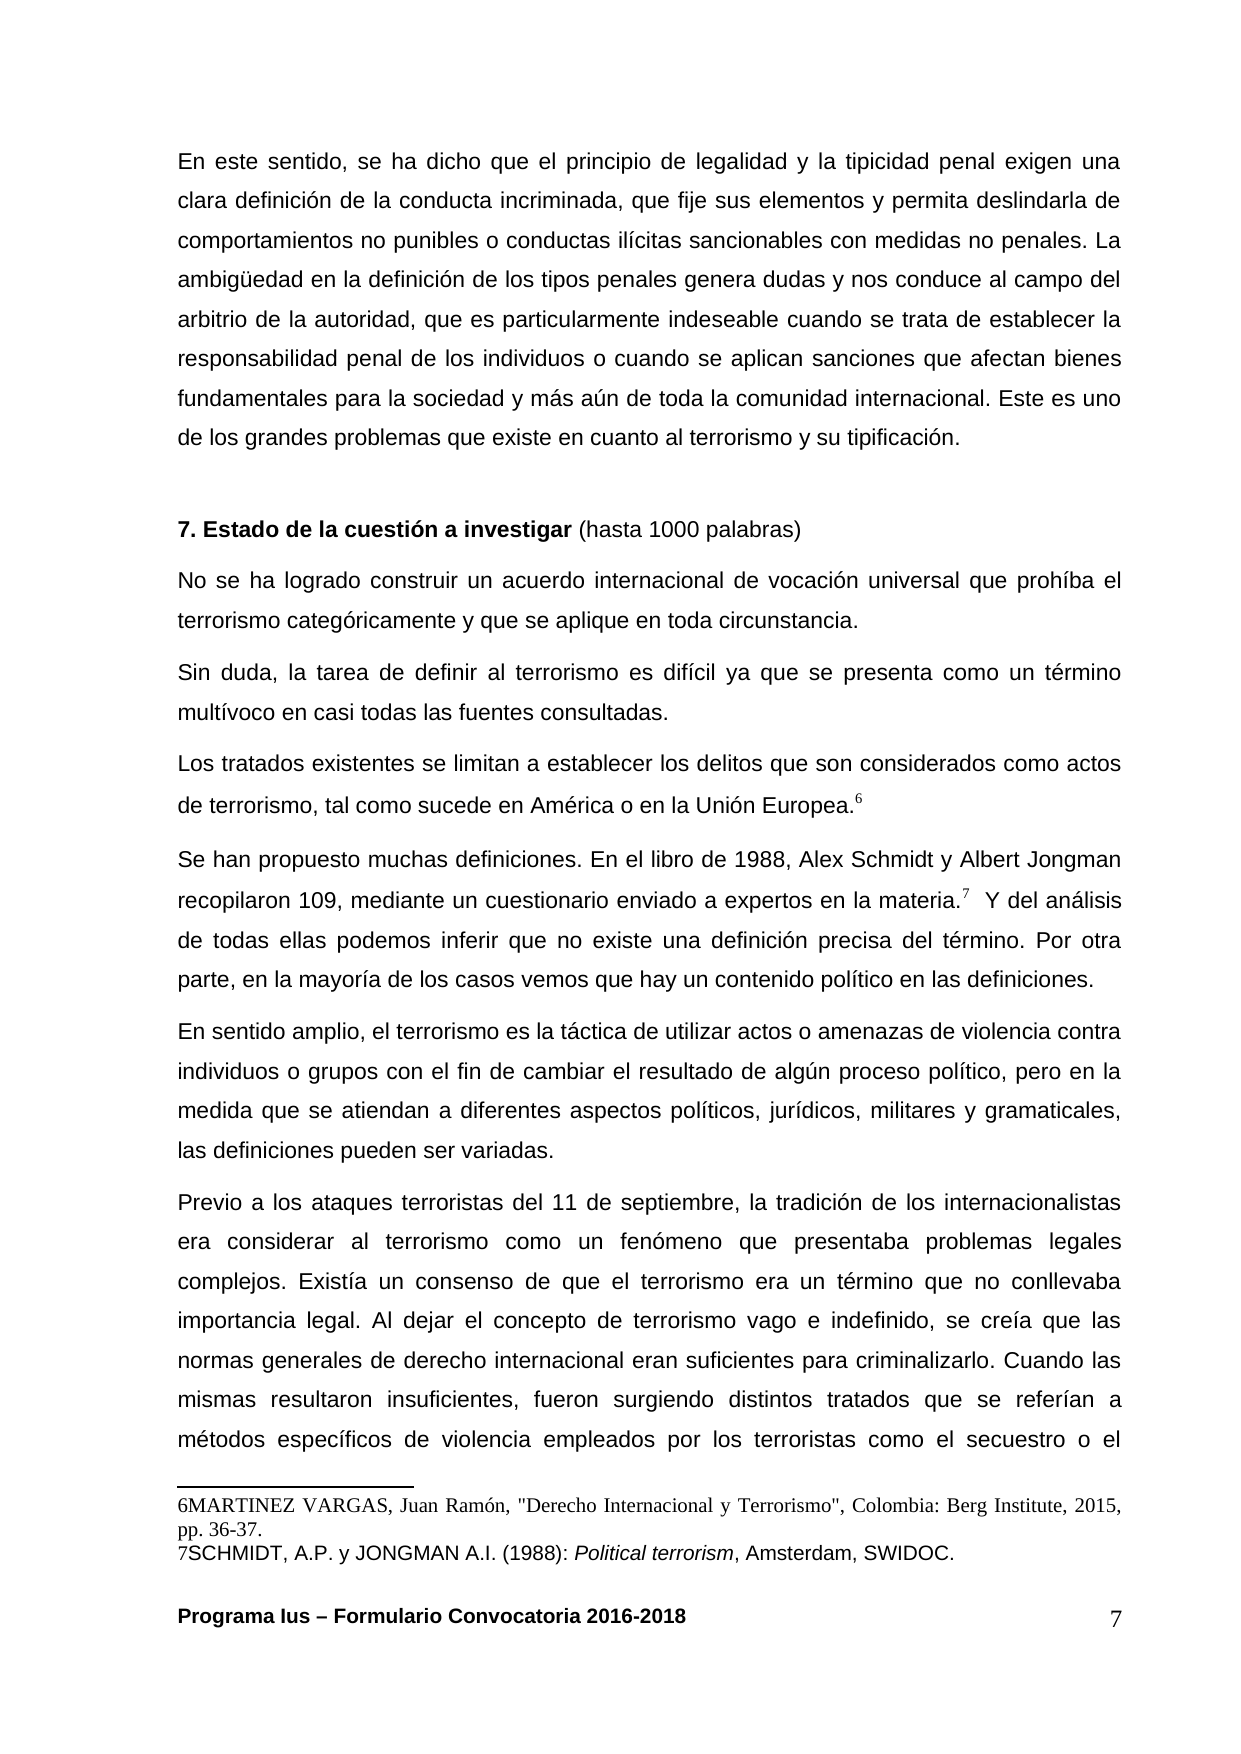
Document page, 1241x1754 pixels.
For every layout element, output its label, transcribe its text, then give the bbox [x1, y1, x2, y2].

text En este sentido, se ha dicho que el principio de legalidad y la tipicidad penal exigen una clara definición de la conducta incriminada, que fije sus elementos y permita deslindarla de comportamientos no punibles o conductas ilícitas sancionables con medidas no penales. La ambigüedad en la definición de los tipos penales genera dudas y nos conduce al campo del arbitrio de la autoridad, que es particularmente indeseable cuando se trata de establecer la responsabilidad penal de los individuos o cuando se aplican sanciones que afectan bienes fundamentales para la sociedad y más aún de toda la comunidad internacional. Este es uno de los grandes problemas que existe en cuanto al terrorismo y su tipificación. [177, 148, 1122, 450]
text En sentido amplio, el terrorismo es la táctica de utilizar actos o amenazas de violencia contra individuos o grupos con el fin de cambiar el resultado de algún proceso político, pero en la medida que se atiendan a diferentes aspectos políticos, jurídicos, militares y gramaticales, las definiciones pueden ser variadas. [177, 1018, 1122, 1163]
text Sin duda, la tarea de definir al terrorismo es difícil ya que se presenta como un término multívoco en casi todas las fuentes consultadas. [177, 659, 1122, 725]
text Los tratados existentes se limitan a establecer los delitos que son considerados como actos de terrorismo, tal como sucede en América o en la Unión Europea. [177, 750, 1122, 819]
text SCHMIDT, A.P. y JONGMAN A.I. (1988): Political terrorism, Amsterdam, SWIDOC. [177, 1541, 1122, 1565]
text Previo a los ataques terroristas del 11 de septiembre, la tradición de los internacionalistas era considerar al terrorismo como un fenómeno que presentaba problemas legales complejos. Existía un consenso de que el terrorismo era un término que no conllevaba importancia legal. Al dejar el concepto de terrorismo vago e indefinido, se creía que las normas generales de derecho internacional eran suficientes para criminalizarlo. Cuando las mismas resultaron insuficientes, fueron surgiendo distintos tratados que se referían a métodos específicos de violencia empleados por los terroristas como el secuestro o el [177, 1189, 1122, 1452]
text MARTINEZ VARGAS, Juan Ramón, "Derecho Internacional y Terrorismo", Colombia: Berg Institute, 2015, pp. 36-37. [177, 1493, 1122, 1541]
text No se ha logrado construir un acuerdo internacional de vocación universal que prohíba el terrorismo categóricamente y que se aplique en toda circunstancia. [177, 567, 1122, 633]
text 7. Estado de la cuestión a investigar (hasta 1000 palabras) [177, 476, 1122, 542]
text Se han propuesto muchas definiciones. En el libro de 1988, Alex Schmidt y Albert Jongman recopilaron 109, mediante un cuestionario enviado a expertos en la materia. Y del análisis de todas ellas podemos inferir que no existe una definición precisa del término. Por otra parte, en la mayoría de los casos vemos que hay un contenido político en las definiciones. [177, 846, 1122, 993]
